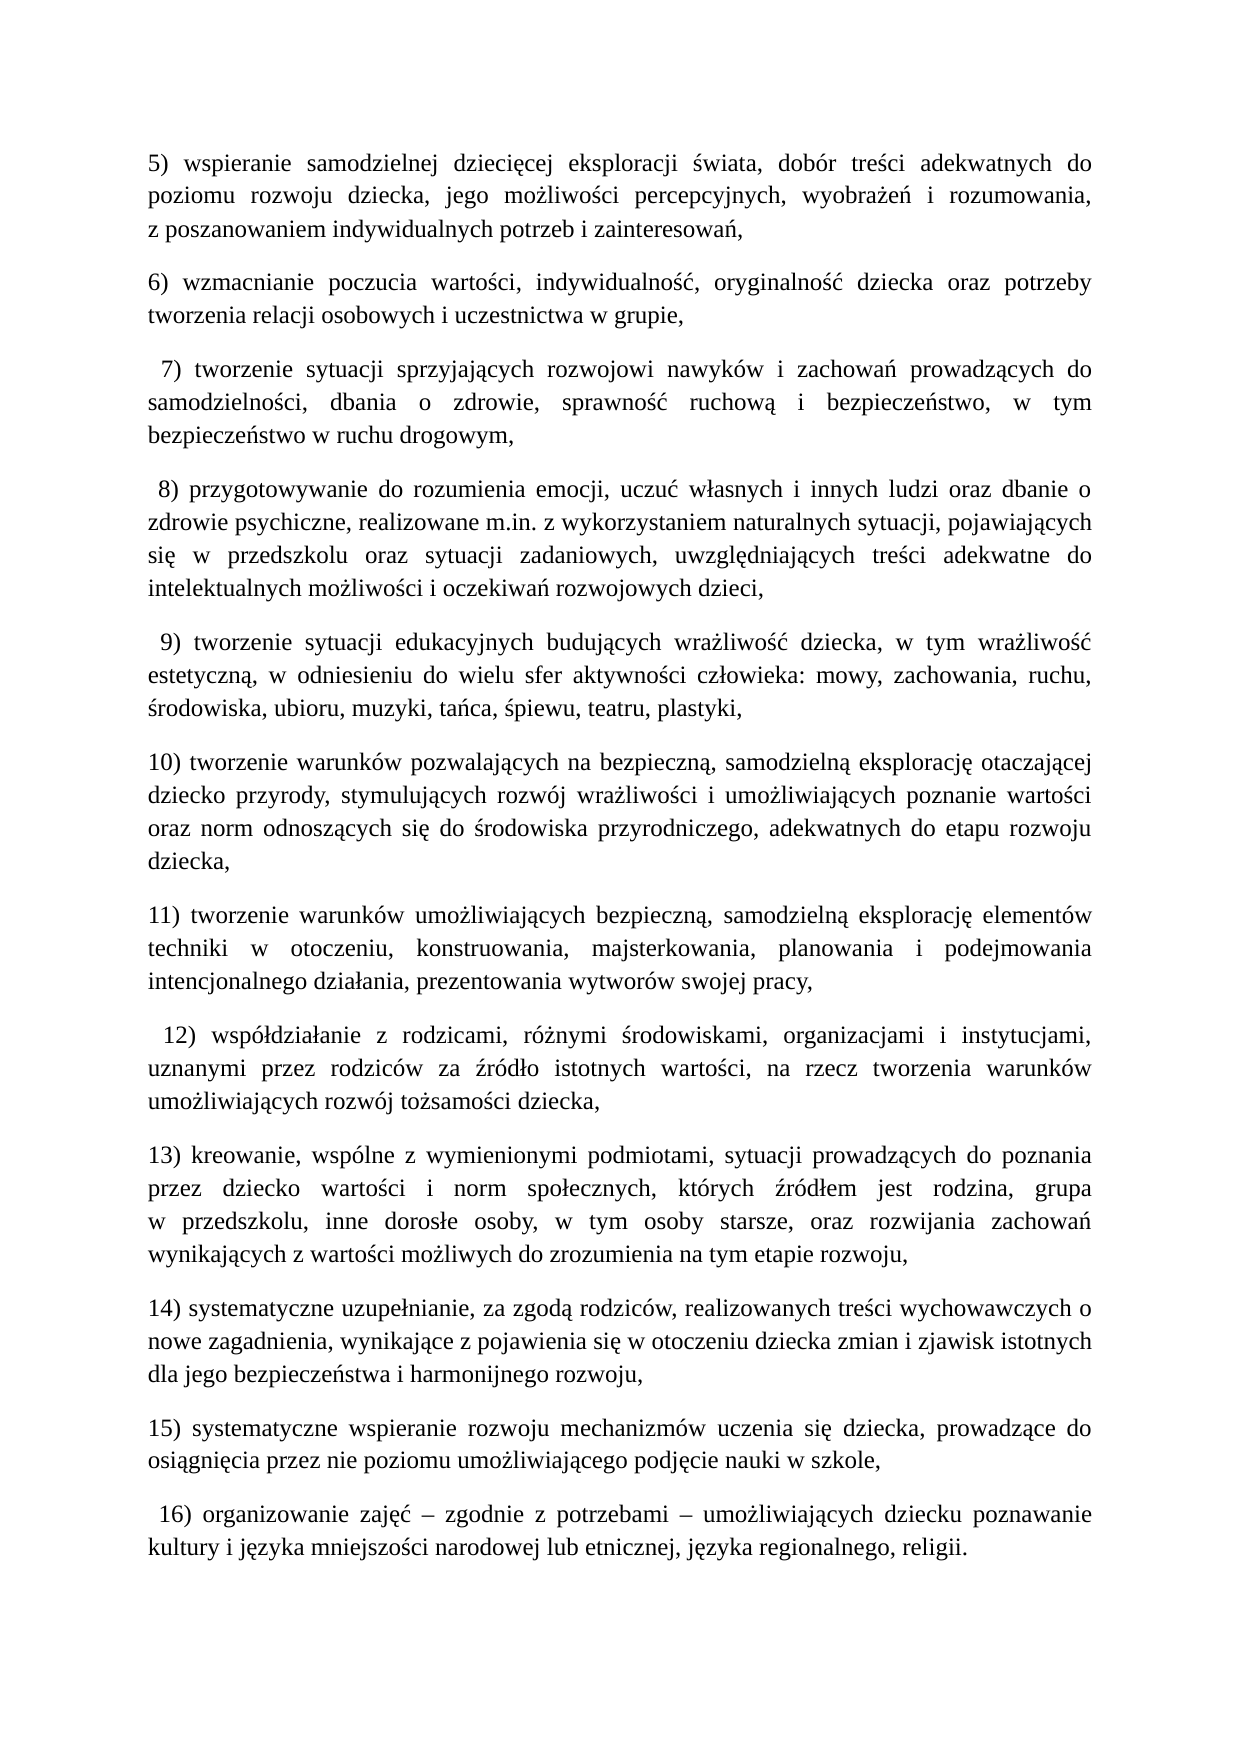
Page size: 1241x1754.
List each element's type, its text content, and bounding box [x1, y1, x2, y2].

text 8) przygotowywanie do rozumienia emocji, uczuć własnych i innych ludzi oraz dbanie o zdrowie psychiczne, realizowane m.in. z wykorzystaniem naturalnych sytuacji, pojawiających się w przedszkolu oraz sytuacji zadaniowych, uwzględniających treści adekwatne do intelektualnych możliwości i oczekiwań rozwojowych dzieci, [148, 474, 1093, 602]
text 13) kreowanie, wspólne z wymienionymi podmiotami, sytuacji prowadzących do poznania przez dziecko wartości i norm społecznych, których źródłem jest rodzina, grupa w przedszkolu, inne dorosłe osoby, w tym osoby starsze, oraz rozwijania zachowań wynikających z wartości możliwych do zrozumienia na tym etapie rozwoju, [148, 1140, 1093, 1268]
text 16) organizowanie zajęć – zgodnie z potrzebami – umożliwiających dziecku poznawanie kultury i języka mniejszości narodowej lub etnicznej, języka regionalnego, religii. [148, 1499, 1093, 1561]
text 10) tworzenie warunków pozwalających na bezpieczną, samodzielną eksplorację otaczającej dziecko przyrody, stymulujących rozwój wrażliwości i umożliwiających poznanie wartości oraz norm odnoszących się do środowiska przyrodniczego, adekwatnych do etapu rozwoju dziecka, [148, 747, 1093, 875]
text 15) systematyczne wspieranie rozwoju mechanizmów uczenia się dziecka, prowadzące do osiągnięcia przez nie poziomu umożliwiającego podjęcie nauki w szkole, [148, 1413, 1093, 1474]
text 11) tworzenie warunków umożliwiających bezpieczną, samodzielną eksplorację elementów techniki w otoczeniu, konstruowania, majsterkowania, planowania i podejmowania intencjonalnego działania, prezentowania wytworów swojej pracy, [148, 900, 1093, 995]
text 5) wspieranie samodzielnej dziecięcej eksploracji świata, dobór treści adekwatnych do poziomu rozwoju dziecka, jego możliwości percepcyjnych, wyobrażeń i rozumowania, z poszanowaniem indywidualnych potrzeb i zainteresowań, [148, 148, 1093, 242]
text 9) tworzenie sytuacji edukacyjnych budujących wrażliwość dziecka, w tym wrażliwość estetyczną, w odniesieniu do wielu sfer aktywności człowieka: mowy, zachowania, ruchu, środowiska, ubioru, muzyki, tańca, śpiewu, teatru, plastyki, [148, 627, 1093, 722]
text 6) wzmacnianie poczucia wartości, indywidualność, oryginalność dziecka oraz potrzeby tworzenia relacji osobowych i uczestnictwa w grupie, [148, 267, 1093, 329]
text 7) tworzenie sytuacji sprzyjających rozwojowi nawyków i zachowań prowadzących do samodzielności, dbania o zdrowie, sprawność ruchową i bezpieczeństwo, w tym bezpieczeństwo w ruchu drogowym, [148, 354, 1093, 449]
text 12) współdziałanie z rodzicami, różnymi środowiskami, organizacjami i instytucjami, uznanymi przez rodziców za źródło istotnych wartości, na rzecz tworzenia warunków umożliwiających rozwój tożsamości dziecka, [148, 1020, 1093, 1115]
text 14) systematyczne uzupełnianie, za zgodą rodziców, realizowanych treści wychowawczych o nowe zagadnienia, wynikające z pojawienia się w otoczeniu dziecka zmian i zjawisk istotnych dla jego bezpieczeństwa i harmonijnego rozwoju, [148, 1293, 1093, 1387]
